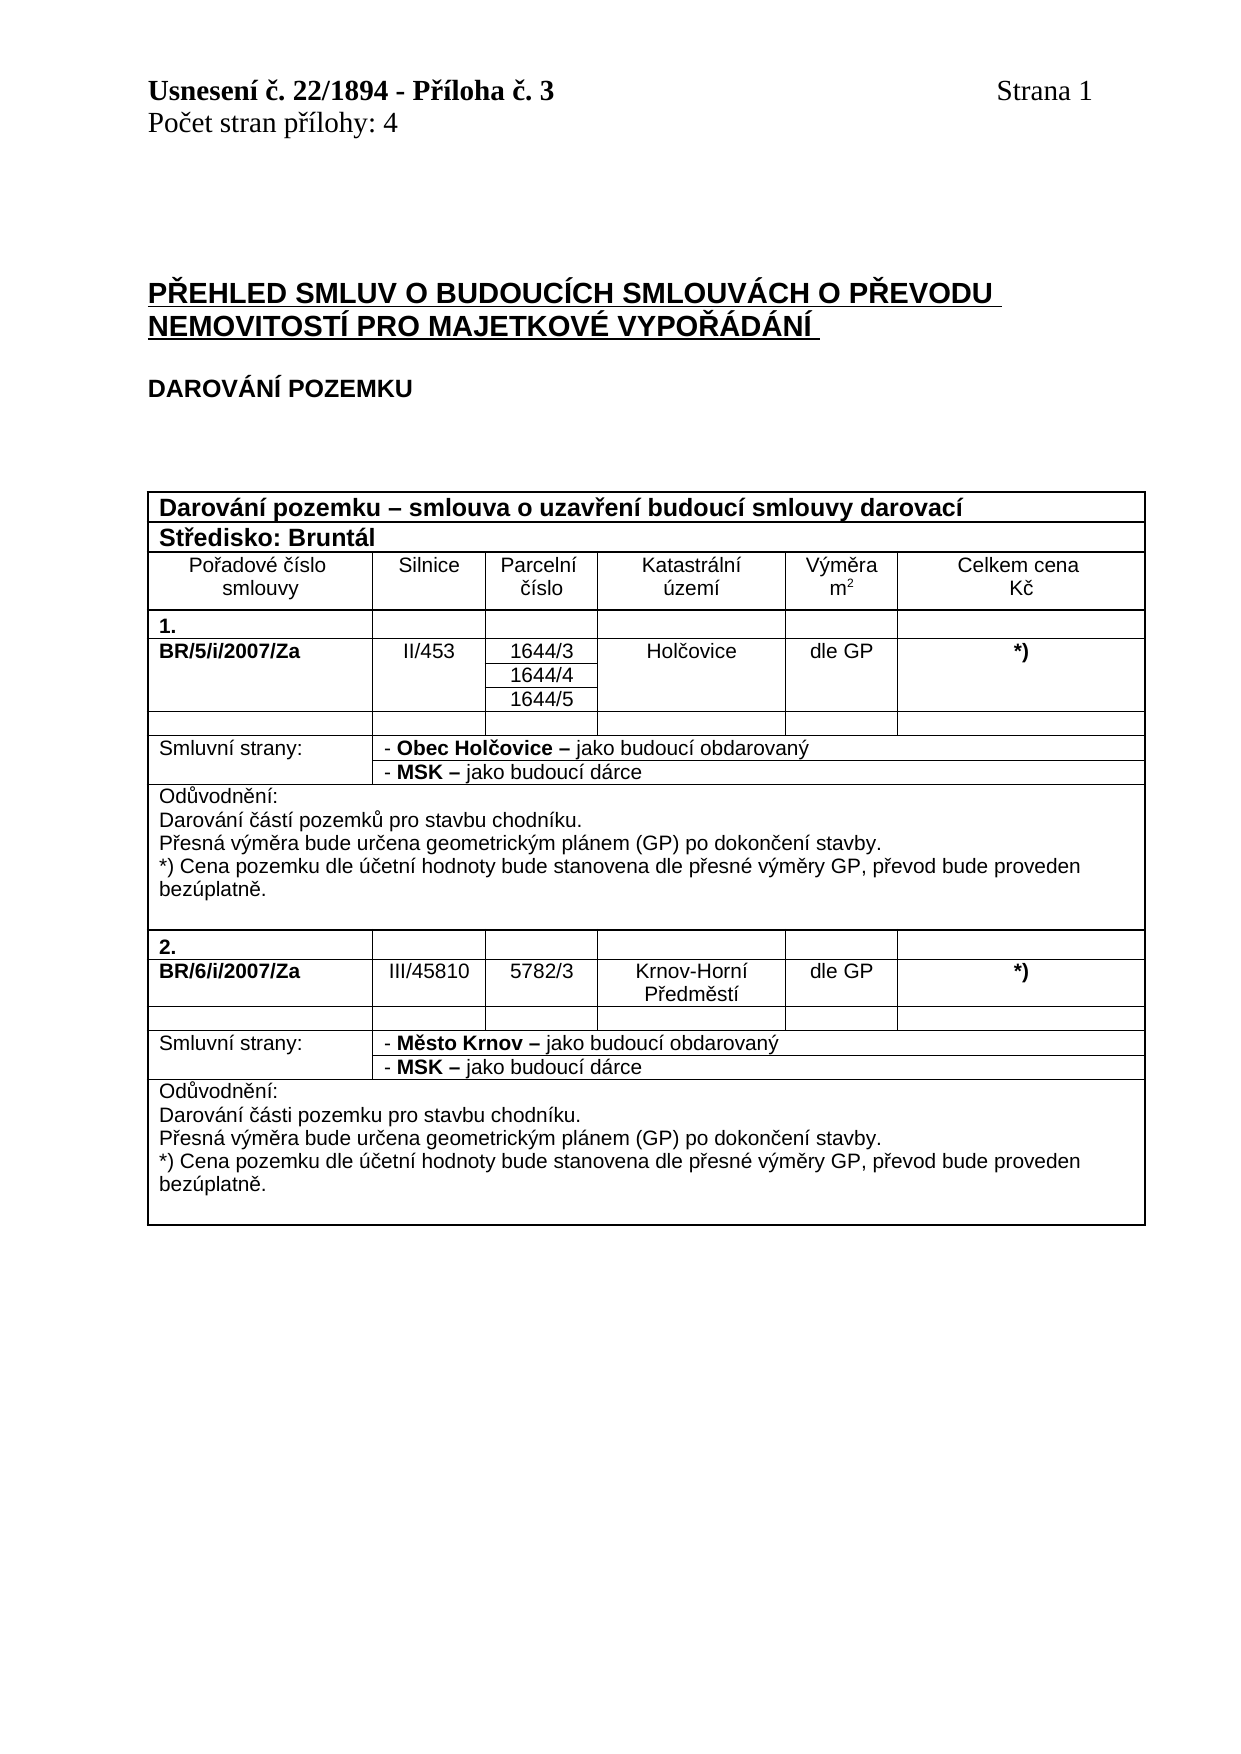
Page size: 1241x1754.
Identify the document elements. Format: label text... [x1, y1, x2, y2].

table_cell Odůvodnění: Darování části pozemku pro stavbu chodníku. Přesná výměra bude určena geometrickým plánem (GP) po dokončení stavby. *) Cena pozemku dle účetní hodnoty bude stanovena dle přesné výměry GP, převod bude proveden bezúplatně. [149, 1080, 1144, 1224]
table_header 1644/3 [486, 639, 597, 663]
table_cell BR/6/i/2007/Za [149, 960, 372, 1006]
table_cell [786, 1007, 897, 1030]
table_cell [373, 931, 485, 959]
table_cell [598, 611, 785, 638]
table_cell Holčovice [598, 639, 785, 711]
table_cell [149, 712, 372, 735]
table_cell 5782/3 [486, 960, 597, 1006]
table_cell Katastrální území [598, 553, 785, 608]
table_cell [786, 611, 897, 638]
table_header - Obec Holčovice – jako budoucí obdarovaný [373, 736, 1144, 760]
table_cell II/453 [373, 639, 485, 711]
table_cell Celkem cena Kč [898, 553, 1144, 608]
table_cell [486, 611, 597, 638]
table_cell [373, 712, 485, 735]
table_cell 2. [149, 931, 372, 959]
table_cell [598, 931, 785, 959]
table_cell Výměra m2 [786, 553, 897, 608]
table_cell dle GP [786, 639, 897, 711]
table_cell *) [898, 639, 1144, 711]
table_cell - MSK – jako budoucí dárce [373, 1056, 1144, 1079]
table_cell Smluvní strany: [149, 1031, 372, 1079]
table_cell [486, 712, 597, 735]
table_cell [598, 1007, 785, 1030]
table_cell Pořadové číslo smlouvy [149, 553, 372, 608]
table_cell [149, 1007, 372, 1030]
table_cell 1644/5 [486, 688, 597, 711]
table_cell [486, 1007, 597, 1030]
table_cell BR/5/i/2007/Za [149, 639, 372, 711]
table_cell [786, 712, 897, 735]
table_cell Krnov-Horní Předměstí [598, 960, 785, 1006]
table_cell [898, 1007, 1144, 1030]
table_cell Parcelní číslo [486, 553, 597, 608]
table_cell [598, 712, 785, 735]
table_cell [486, 931, 597, 959]
table_cell [786, 931, 897, 959]
table_cell Středisko: Bruntál [149, 523, 1144, 551]
table_header - Město Krnov – jako budoucí obdarovaný [373, 1031, 1144, 1055]
text PŘEHLED SMLUV O BUDOUCÍCH SMLOUVÁCH O PŘEVODU NEMOVITOSTÍ PRO MAJETKOVÉ VYPOŘÁDÁNÍ [148, 277, 1155, 343]
table_cell III/45810 [373, 960, 485, 1006]
table_cell [898, 611, 1144, 638]
table_cell [898, 931, 1144, 959]
table_cell 1. [149, 611, 372, 638]
table_cell Silnice [373, 553, 485, 608]
table_cell *) [898, 960, 1144, 1006]
text DAROVÁNÍ POZEMKU [148, 375, 1125, 403]
table_cell Odůvodnění: Darování částí pozemků pro stavbu chodníku. Přesná výměra bude určena geometrickým plánem (GP) po dokončení stavby. *) Cena pozemku dle účetní hodnoty bude stanovena dle přesné výměry GP, převod bude proveden bezúplatně. [149, 785, 1144, 929]
table_cell [373, 611, 485, 638]
table_cell - MSK – jako budoucí dárce [373, 761, 1144, 784]
table_cell 1644/4 [486, 664, 597, 687]
table_cell [373, 1007, 485, 1030]
table_header Darování pozemku – smlouva o uzavření budoucí smlouvy darovací [149, 493, 1144, 521]
table_cell Smluvní strany: [149, 736, 372, 784]
table_cell dle GP [786, 960, 897, 1006]
table_cell [898, 712, 1144, 735]
